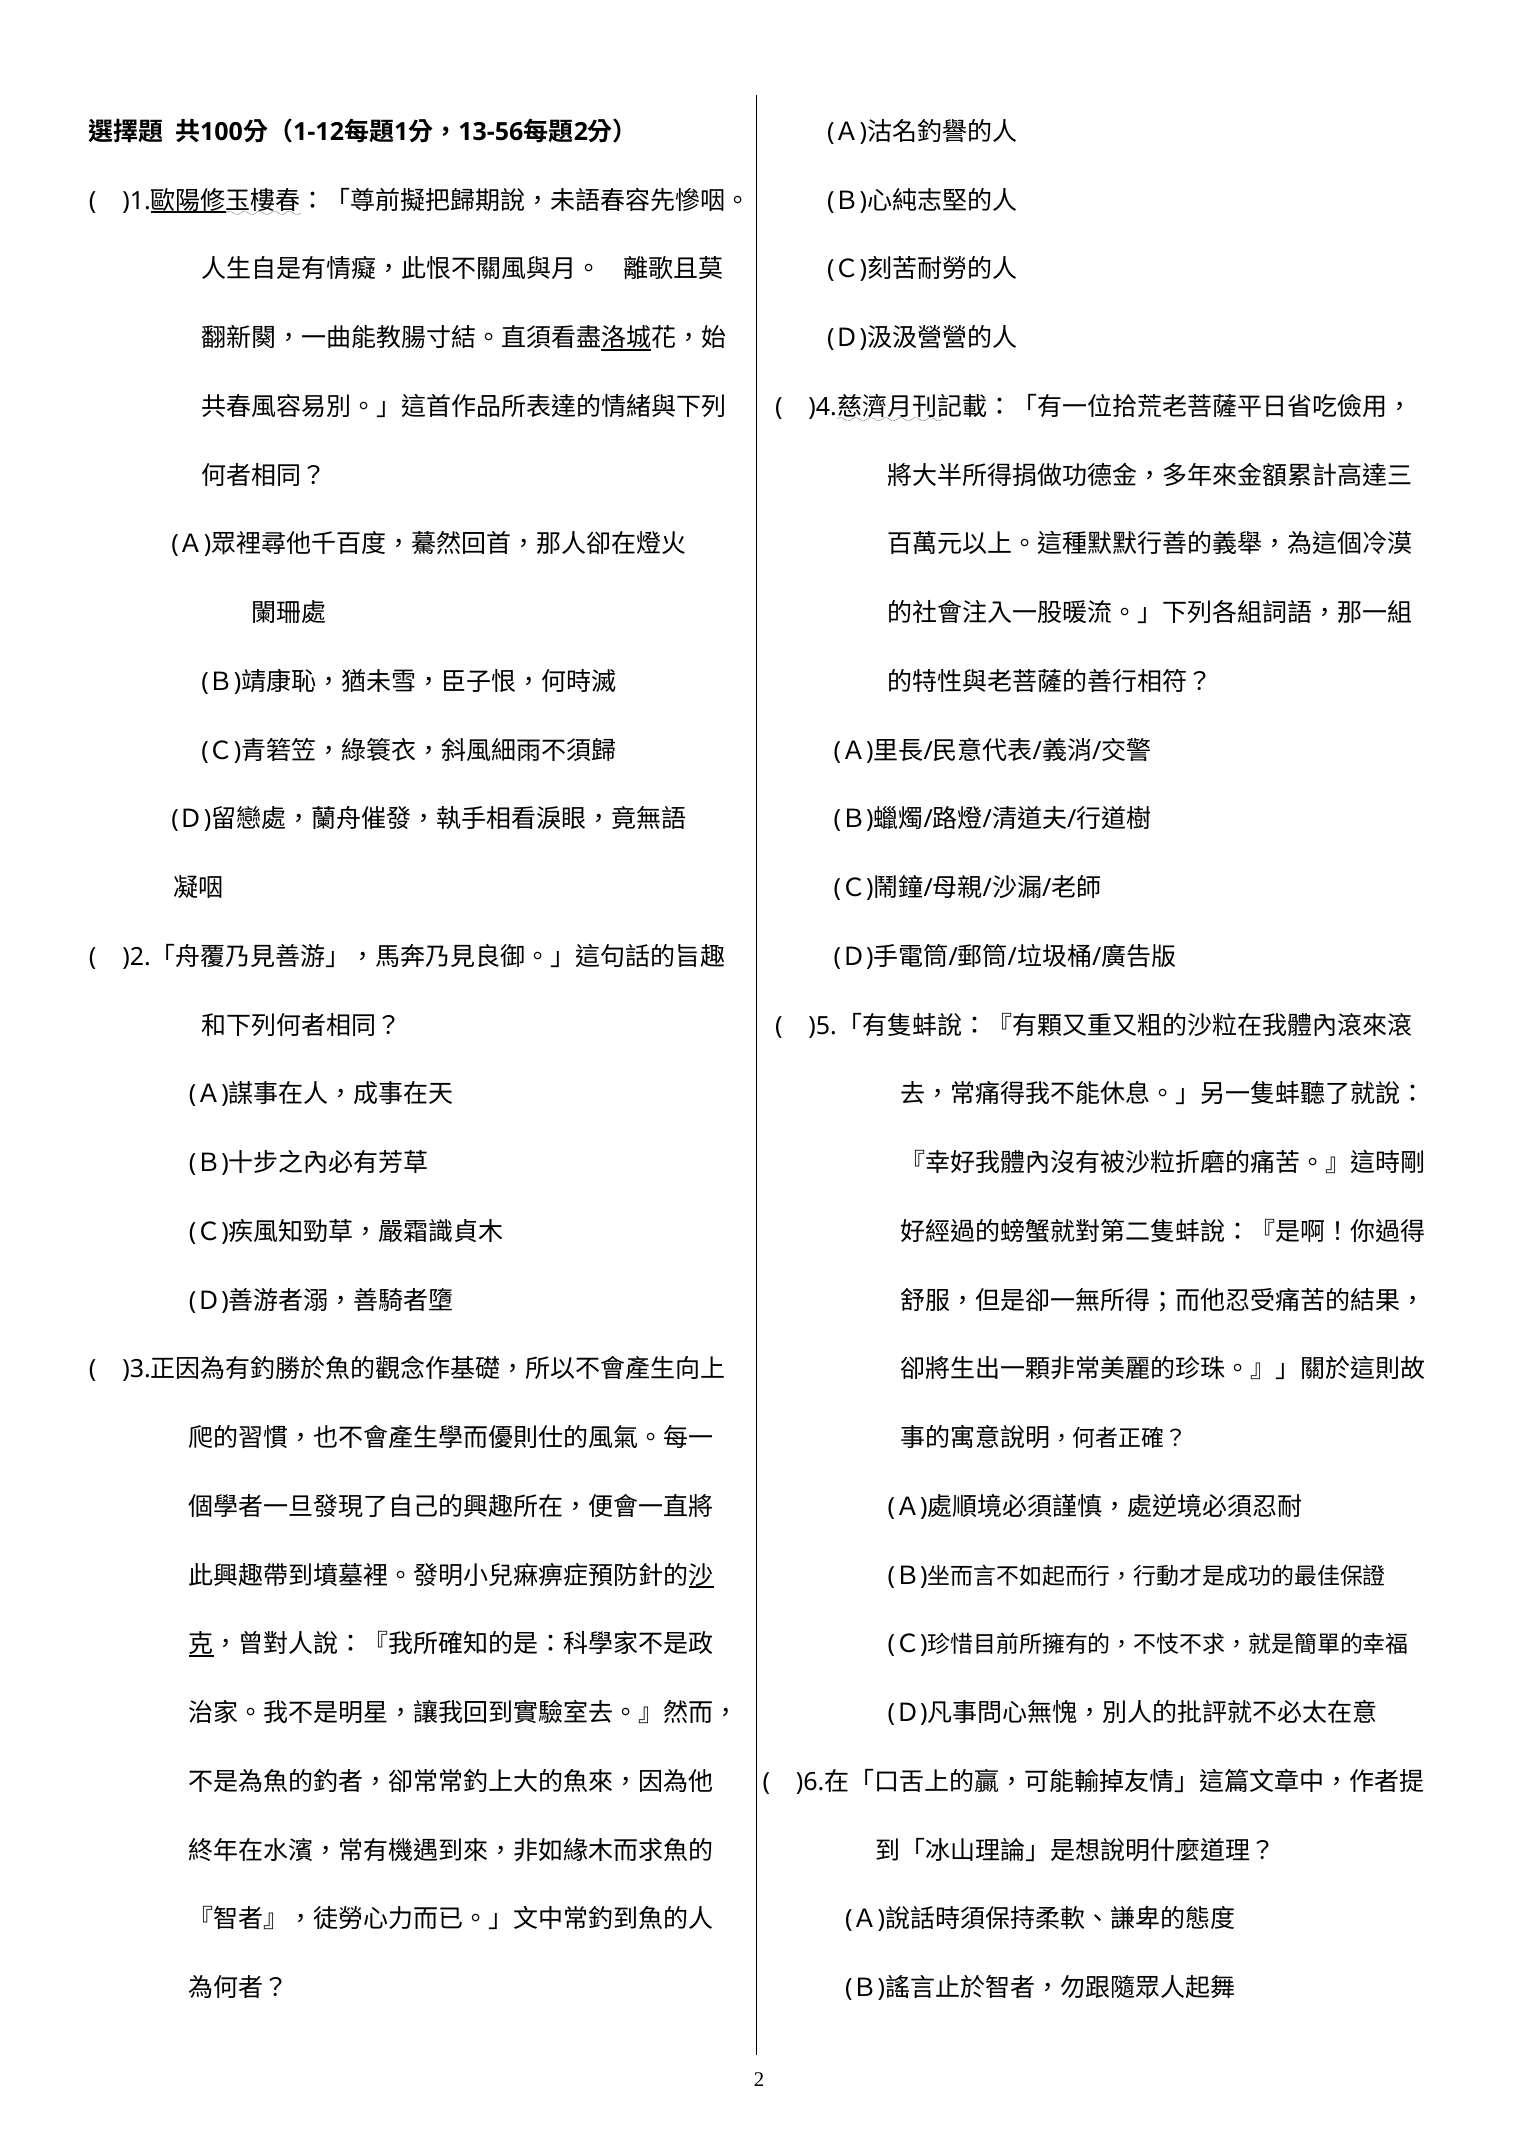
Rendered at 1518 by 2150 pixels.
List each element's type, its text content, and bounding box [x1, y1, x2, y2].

text ( )5.「有隻蚌說：『有顆又重又粗的沙粒在我體內滾來滾去，常痛得我不能休息。」另一隻蚌聽了就說：『幸好我體內沒有被沙粒折磨的痛苦。』這時剛好經過的螃蟹就對第二隻蚌說：『是啊！你過得舒服，但是卻一無所得；而他忍受痛苦的結果，卻將生出一顆非常美麗的珍珠。』」關於這則故事的寓意說明，何者正確？ [775, 989, 1429, 1470]
text (Ｂ)謠言止於智者，勿跟隨眾人起舞 [762, 1951, 1429, 2020]
text (Ｄ)手電筒/郵筒/垃圾桶/廣告版 [775, 920, 1429, 989]
text 選擇題 共100分（1-12每題1分，13-56每題2分） [89, 95, 737, 164]
text (Ｃ)疾風知勁草，嚴霜識貞木 [89, 1195, 737, 1264]
text (Ｄ)汲汲營營的人 [775, 301, 1429, 370]
text (Ａ)說話時須保持柔軟、謙卑的態度 [762, 1883, 1429, 1951]
text 凝咽 [89, 851, 737, 920]
text (Ｃ)鬧鐘/母親/沙漏/老師 [775, 851, 1429, 920]
text (Ａ)處順境必須謹慎，處逆境必須忍耐 [775, 1470, 1429, 1539]
text (Ｂ)坐而言不如起而行，行動才是成功的最佳保證 [775, 1539, 1429, 1608]
text (Ｃ)刻苦耐勞的人 [775, 233, 1429, 301]
text (Ａ)沽名釣譽的人 [775, 95, 1429, 164]
text (Ｂ)心純志堅的人 [775, 164, 1429, 233]
text (Ｂ)蠟燭/路燈/清道夫/行道樹 [775, 783, 1429, 851]
text ( )2.「舟覆乃見善游」，馬奔乃見良御。」這句話的旨趣和下列何者相同？ [89, 920, 737, 1058]
text 闌珊處 [251, 576, 737, 645]
text (Ａ)謀事在人，成事在天 [89, 1058, 737, 1126]
text (Ａ)里長/民意代表/義消/交警 [775, 714, 1429, 783]
text (Ｃ)青箬笠，綠簑衣，斜風細雨不須歸 [89, 714, 737, 783]
text ( )1.歐陽修玉樓春：「尊前擬把歸期說，未語春容先慘咽。人生自是有情癡，此恨不關風與月。 離歌且莫翻新闋，一曲能教腸寸結。直須看盡洛城花，始共春風容易別。」這首作品所表達的情緒與下列何者相同？ [89, 164, 737, 508]
text ( )3.正因為有釣勝於魚的觀念作基礎，所以不會產生向上爬的習慣，也不會產生學而優則仕的風氣。每一個學者一旦發現了自己的興趣所在，便會一直將此興趣帶到墳墓裡。發明小兒痳痹症預防針的沙克，曾對人說：『我所確知的是：科學家不是政治家。我不是明星，讓我回到實驗室去。』然而，不是為魚的釣者，卻常常釣上大的魚來，因為他終年在水濱，常有機遇到來，非如緣木而求魚的『智者』，徒勞心力而已。」文中常釣到魚的人為何者？ [89, 1333, 737, 2020]
text ( )6.在「口舌上的贏，可能輸掉友情」這篇文章中，作者提到「冰山理論」是想說明什麼道理？ [762, 1745, 1429, 1883]
text (Ｄ)留戀處，蘭舟催發，執手相看淚眼，竟無語 [139, 783, 737, 851]
text (Ｄ)善游者溺，善騎者墮 [89, 1264, 737, 1333]
text (Ｂ)十步之內必有芳草 [89, 1126, 737, 1195]
text ( )4.慈濟月刊記載：「有一位拾荒老菩薩平日省吃儉用，將大半所得捐做功德金，多年來金額累計高達三百萬元以上。這種默默行善的義舉，為這個冷漠的社會注入一股暖流。」下列各組詞語，那一組的特性與老菩薩的善行相符？ [775, 370, 1429, 714]
text (Ｄ)凡事問心無愧，別人的批評就不必太在意 [775, 1676, 1429, 1745]
text (Ｃ)珍惜目前所擁有的，不忮不求，就是簡單的幸福 [775, 1608, 1429, 1676]
text (Ｂ)靖康恥，猶未雪，臣子恨，何時滅 [89, 645, 737, 714]
text (Ａ)眾裡尋他千百度，驀然回首，那人卻在燈火 [139, 508, 737, 576]
